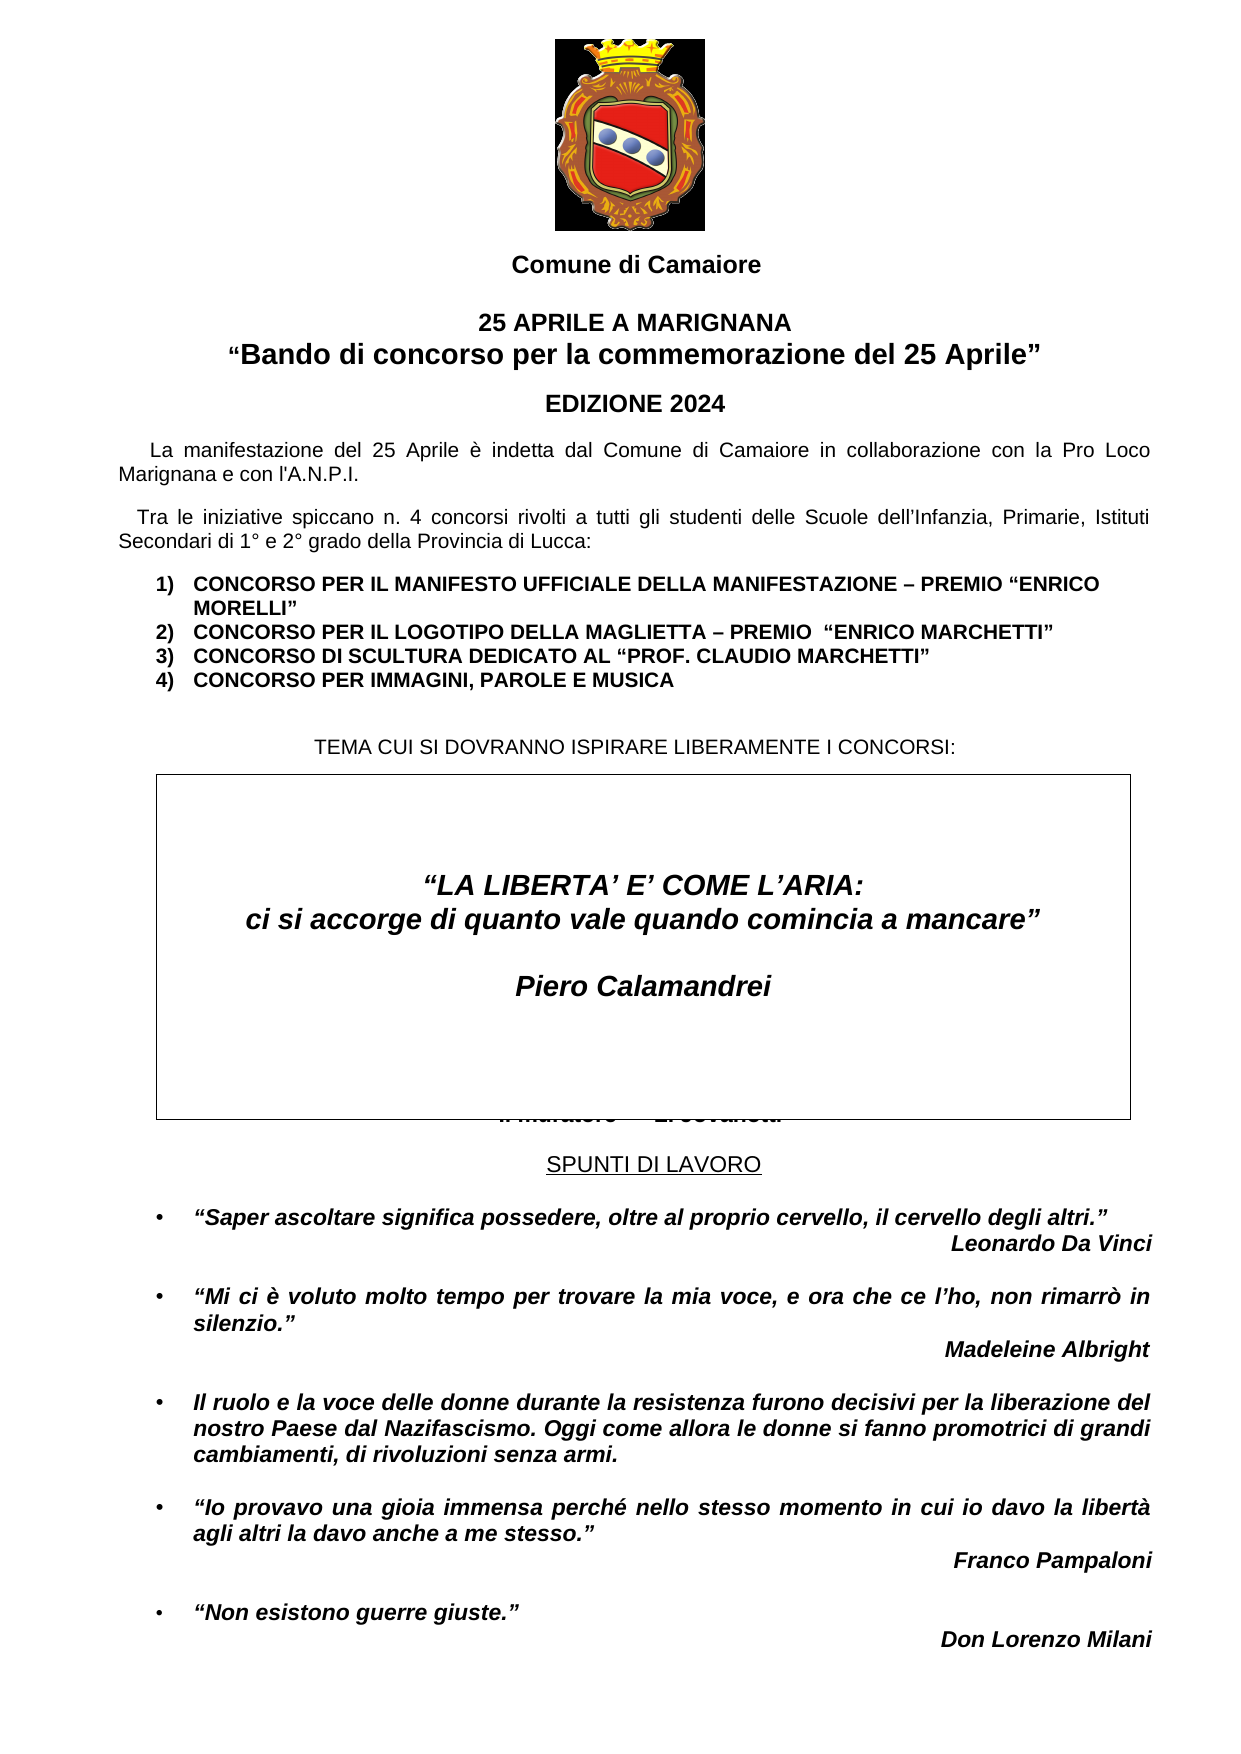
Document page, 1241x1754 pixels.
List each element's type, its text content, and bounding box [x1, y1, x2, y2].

text ci si accorge di quanto vale quando comincia a mancare” [171, 902, 1116, 935]
text egramaroividere” [1131, 1075, 1152, 1101]
text “Il muratore” – L. Jovanotti [487, 1101, 1152, 1127]
subtitle Comune di Camaiore [428, 251, 1152, 279]
text “LA LIBERTA’ E’ COME L’ARIA: [171, 868, 1116, 902]
list Don Lorenzo Milani [156, 1626, 1152, 1652]
text Piero Calamandrei [171, 969, 1116, 1002]
text La manifestazione del 25 Aprile è indetta dal Comune di Camaiore in collaborazione con la Pro Loco Marignana e con l'A.N.P.I. [118, 437, 1152, 485]
list “Non esistono guerre giuste.” [156, 1599, 1152, 1626]
text SPUNTI DI LAVORO [156, 1151, 1152, 1178]
subtitle “Bando di concorso per la commemorazione del 25 Aprile” [118, 337, 1152, 370]
list CONCORSO PER IL MANIFESTO UFFICIALE DELLA MANIFESTAZIONE – PREMIO “ENRICO MORELLI” [156, 572, 1152, 619]
text 25 APRILE A MARIGNANA [118, 308, 1152, 337]
list CONCORSO DI SCULTURA DEDICATO AL “PROF. CLAUDIO MARCHETTI” [156, 643, 1152, 667]
text Leonardo Da Vinci [200, 1230, 1152, 1257]
text Franco Pampaloni [118, 1547, 1152, 1573]
list “Io provavo una gioia immensa perché nello stesso momento in cui io davo la libertà agli altri la davo anche a me stesso.” [156, 1494, 1152, 1547]
text TEMA CUI SI DOVRANNO ISPIRARE LIBERAMENTE I CONCORSI: [118, 734, 1152, 758]
list CONCORSO PER IL LOGOTIPO DELLA MAGLIETTA – PREMIO “ENRICO MARCHETTI” [156, 619, 1152, 643]
list CONCORSO PER IMMAGINI, PAROLE E MUSICA [156, 667, 1152, 691]
subtitle SPUNTI DI LAVORO [1131, 1027, 1152, 1051]
text EDIZIONE 2024 [118, 389, 1152, 418]
text Tra le iniziative spiccano n. 4 concorsi rivolti a tutti gli studenti delle Scuole dell’Infanzia, Primarie, Istituti Secondari di 1° e 2° grado della Provincia di Lucca: [118, 504, 1152, 552]
list “Saper ascoltare significa possedere, oltre al proprio cervello, il cervello degli altri.” [156, 1204, 1152, 1230]
text Madeleine Albright [118, 1336, 1152, 1362]
subtitle SPUNTI DI LAVORO [118, 1027, 156, 1051]
list “Mi ci è voluto molto tempo per trovare la mia voce, e ora che ce l’ho, non rimarrò in silenzio.” [156, 1283, 1152, 1336]
list Il ruolo e la voce delle donne durante la resistenza furono decisivi per la liberazione del nostro Paese dal Nazifascismo. Oggi come allora le donne si fanno promotrici di grandi cambiamenti, di rivoluzioni senza armi. [156, 1388, 1152, 1468]
